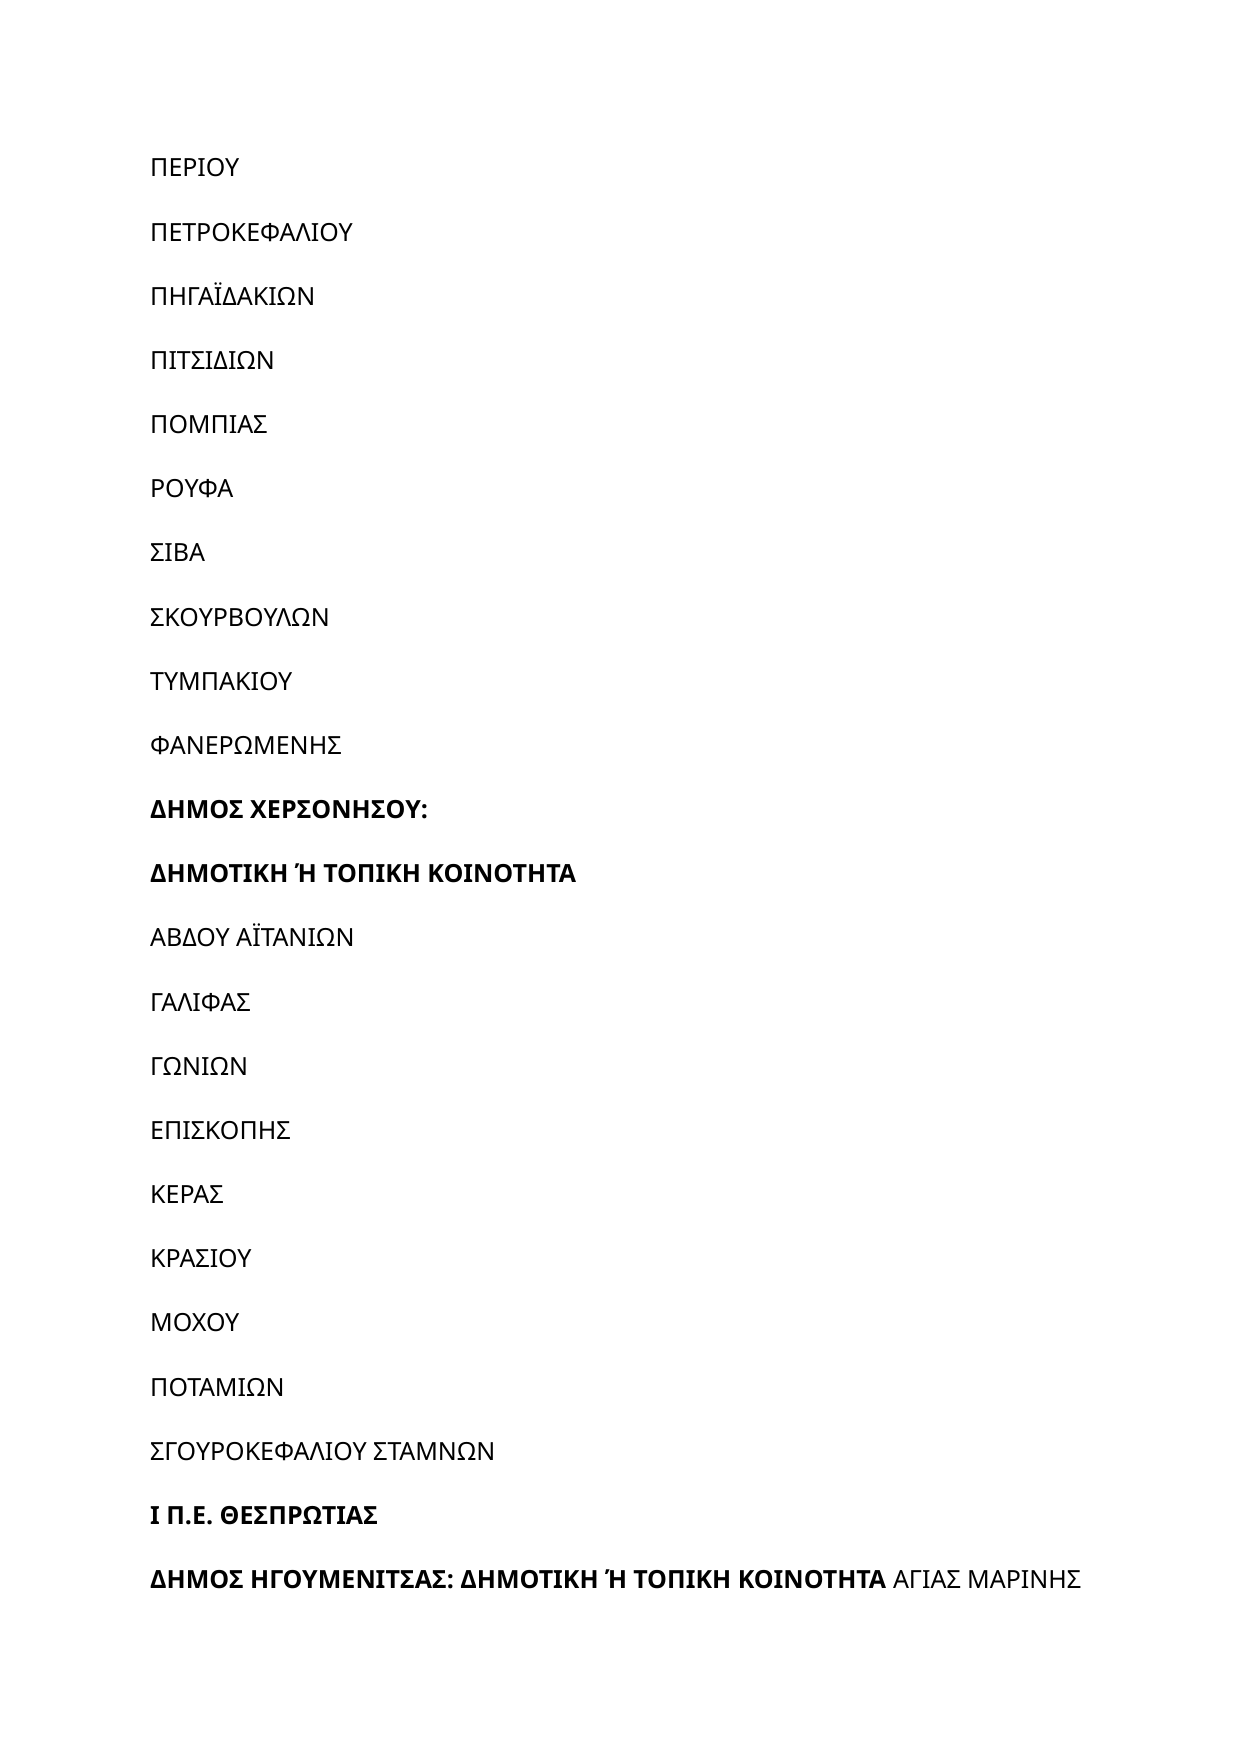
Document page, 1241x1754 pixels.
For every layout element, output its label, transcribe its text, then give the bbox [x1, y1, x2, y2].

text ΔΗΜΟΣ ΗΓΟΥΜΕΝΙΤΣΑΣ: ΔΗΜΟΤΙΚΗ Ή ΤΟΠΙΚΗ ΚΟΙΝΟΤΗΤΑ ΑΓΙΑΣ ΜΑΡΙΝΗΣ [150, 1562, 1090, 1596]
text ΣΙΒΑ [150, 535, 1090, 569]
text ΚΡΑΣΙΟΥ [150, 1241, 1090, 1275]
text ΠΟΜΠΙΑΣ [150, 407, 1090, 441]
text ΦΑΝΕΡΩΜΕΝΗΣ [150, 727, 1090, 762]
text ΡΟΥΦΑ [150, 471, 1090, 505]
text ΠΕΡΙΟΥ [150, 150, 1090, 184]
text ΠΕΤΡΟΚΕΦΑΛΙΟΥ [150, 214, 1090, 248]
text ΑΒΔΟΥ ΑΪΤΑΝΙΩΝ [150, 920, 1090, 954]
text ΤΥΜΠΑΚΙΟΥ [150, 663, 1090, 697]
text ΔΗΜΟΣ ΧΕΡΣΟΝΗΣΟΥ: [150, 792, 1090, 826]
text ΓΩΝΙΩΝ [150, 1048, 1090, 1082]
text ΣΓΟΥΡΟΚΕΦΑΛΙΟΥ ΣΤΑΜΝΩΝ [150, 1433, 1090, 1467]
text ΠΗΓΑΪΔΑΚΙΩΝ [150, 278, 1090, 312]
text ΜΟΧΟΥ [150, 1305, 1090, 1339]
text ΔΗΜΟΤΙΚΗ Ή ΤΟΠΙΚΗ ΚΟΙΝΟΤΗΤΑ [150, 856, 1090, 890]
text ΣΚΟΥΡΒΟΥΛΩΝ [150, 599, 1090, 633]
text ΠΙΤΣΙΔΙΩΝ [150, 342, 1090, 377]
text ΚΕΡΑΣ [150, 1177, 1090, 1211]
text I Π.Ε. ΘΕΣΠΡΩΤΙΑΣ [150, 1497, 1090, 1532]
text ΕΠΙΣΚΟΠΗΣ [150, 1112, 1090, 1147]
text ΓΑΛΙΦΑΣ [150, 984, 1090, 1018]
text ΠΟΤΑΜΙΩΝ [150, 1369, 1090, 1403]
